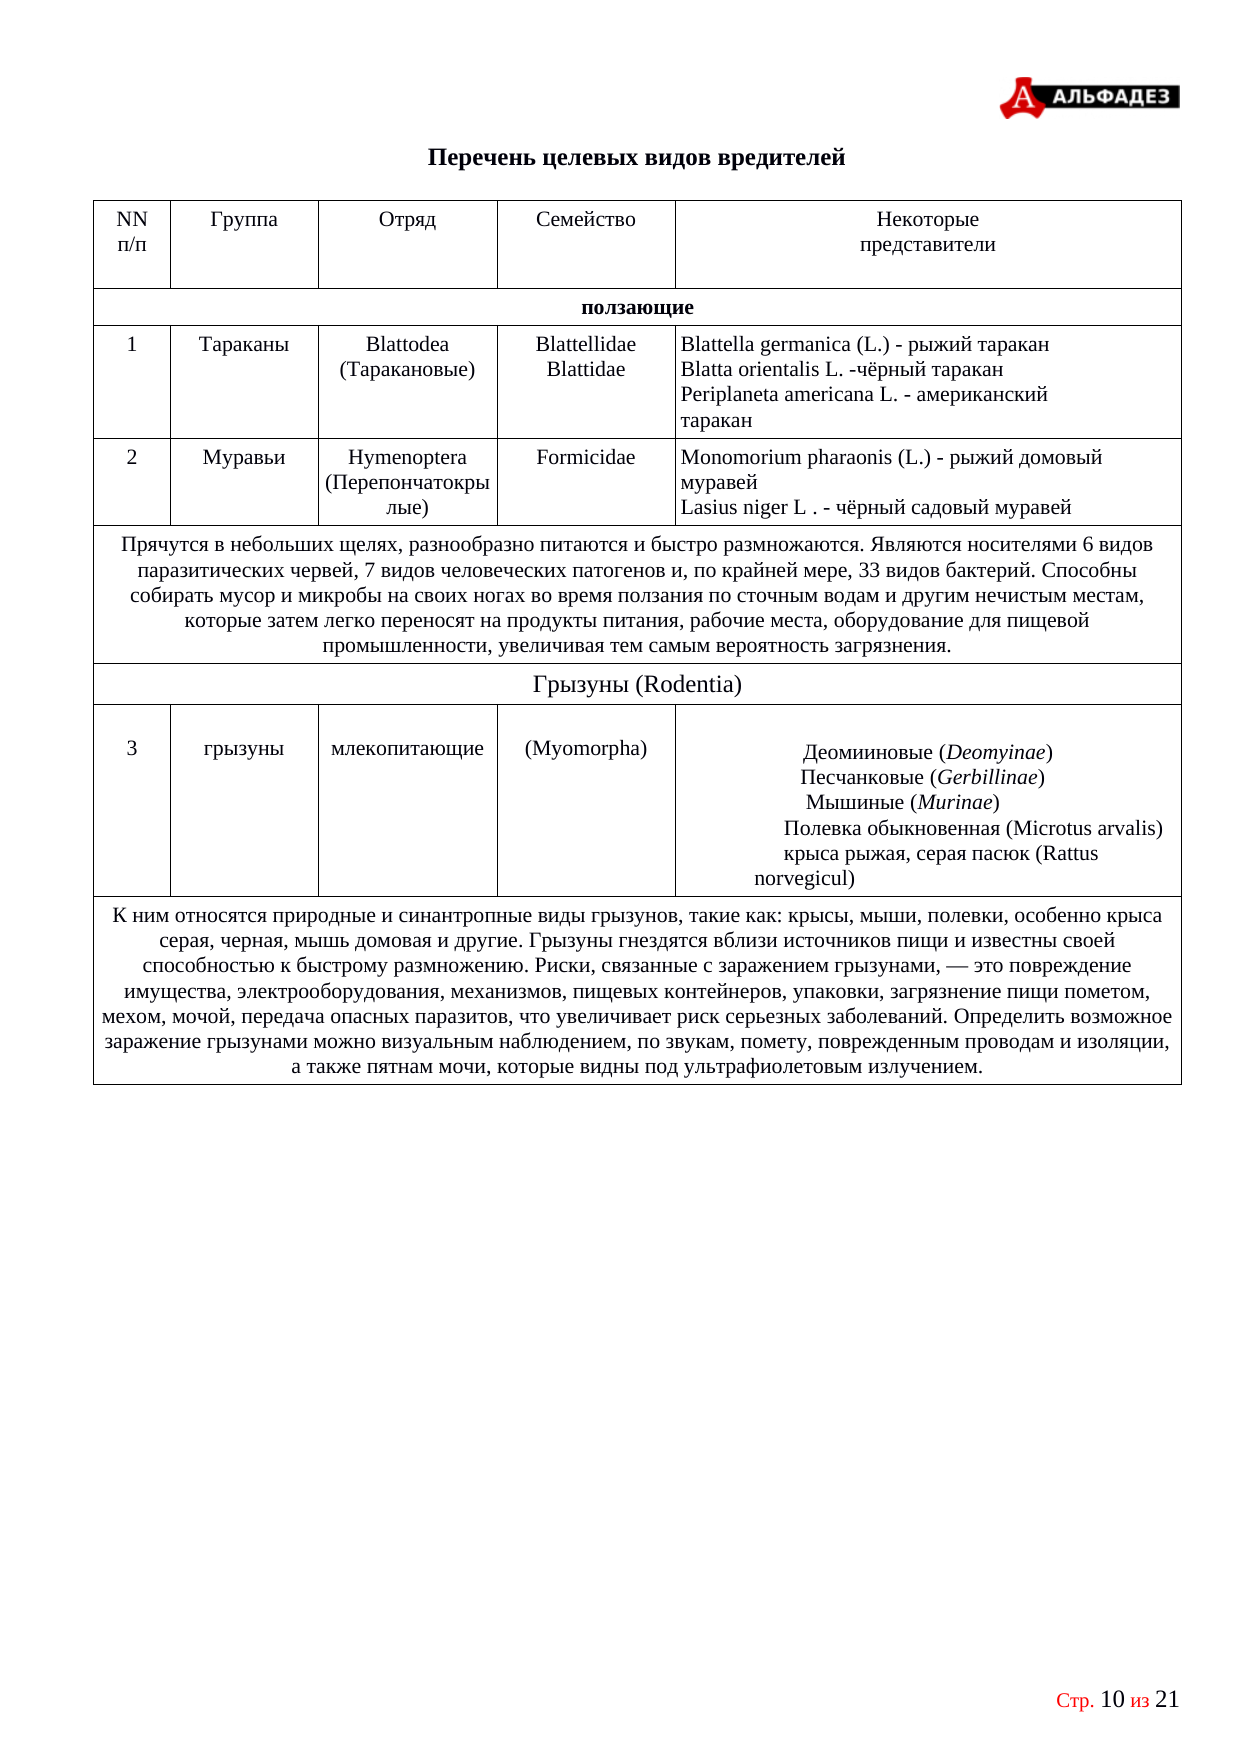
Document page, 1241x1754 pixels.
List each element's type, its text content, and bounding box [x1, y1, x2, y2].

table_cell 1 [94, 326, 170, 437]
table_cell К ним относятся природные и синантропные виды грызунов, такие как: крысы, мыши, полевки, особенно крыса серая, черная, мышь домовая и другие. Грызуны гнездятся вблизи источников пищи и известны своей способностью к быстрому размножению. Риски, связанные с заражением грызунами, — это повреждение имущества, электрооборудования, механизмов, пищевых контейнеров, упаковки, загрязнение пищи пометом, мехом, мочой, передача опасных паразитов, что увеличивает риск серьезных заболеваний. Определить возможное заражение грызунами можно визуальным наблюдением, по звукам, помету, поврежденным проводам и изоляции, а также пятнам мочи, которые видны под ультрафиолетовым излучением. [94, 897, 1181, 1084]
table_header Семейство [498, 201, 675, 287]
table_cell Hymenoptera (Перепончатокрылые) [319, 439, 497, 525]
table_cell Прячутся в небольших щелях, разнообразно питаются и быстро размножаются. Являются носителями 6 видов паразитических червей, 7 видов человеческих патогенов и, по крайней мере, 33 видов бактерий. Способны собирать мусор и микробы на своих ногах во время ползания по сточным водам и другим нечистым местам, которые затем легко переносят на продукты питания, рабочие места, оборудование для пищевой промышленности, увеличивая тем самым вероятность загрязнения. [94, 526, 1181, 663]
table_cell 3 [94, 705, 170, 896]
table_cell Monomorium pharaonis (L.) - рыжий домовый муравей Lasius niger L . - чёрный садовый муравей [676, 439, 1181, 525]
table_cell Blattodea (Таракановые) [319, 326, 497, 437]
table_cell Blattellidae Blattidae [498, 326, 675, 437]
table_cell грызуны [171, 705, 318, 896]
table_header Отряд [319, 201, 497, 287]
table_cell млекопитающие [319, 705, 497, 896]
subtitle Перечень целевых видов вредителей [94, 142, 1179, 171]
table_cell 2 [94, 439, 170, 525]
table_cell Деомииновые (Deomyinae) Песчанковые (Gerbillinae) Мышиные (Murinae) Полевка обыкновенная (Microtus arvalis) крыса рыжая, серая пасюк (Rattus norvegicul) [676, 705, 1181, 896]
table_header Некоторые представители [676, 201, 1181, 287]
table_cell Тараканы [171, 326, 318, 437]
table_cell (Myomorpha) [498, 705, 675, 896]
picture [999, 77, 1180, 119]
table_cell Formicidae [498, 439, 675, 525]
table_cell ползающие [94, 289, 1181, 325]
table_cell Blattella germanica (L.) - рыжий таракан Blatta orientalis L. -чёрный таракан Periplaneta americana L. - американский таракан [676, 326, 1181, 437]
table_cell Грызуны (Rodentia) [94, 664, 1181, 704]
table_header NN п/п [94, 201, 170, 287]
table_cell Муравьи [171, 439, 318, 525]
table_header Группа [171, 201, 318, 287]
